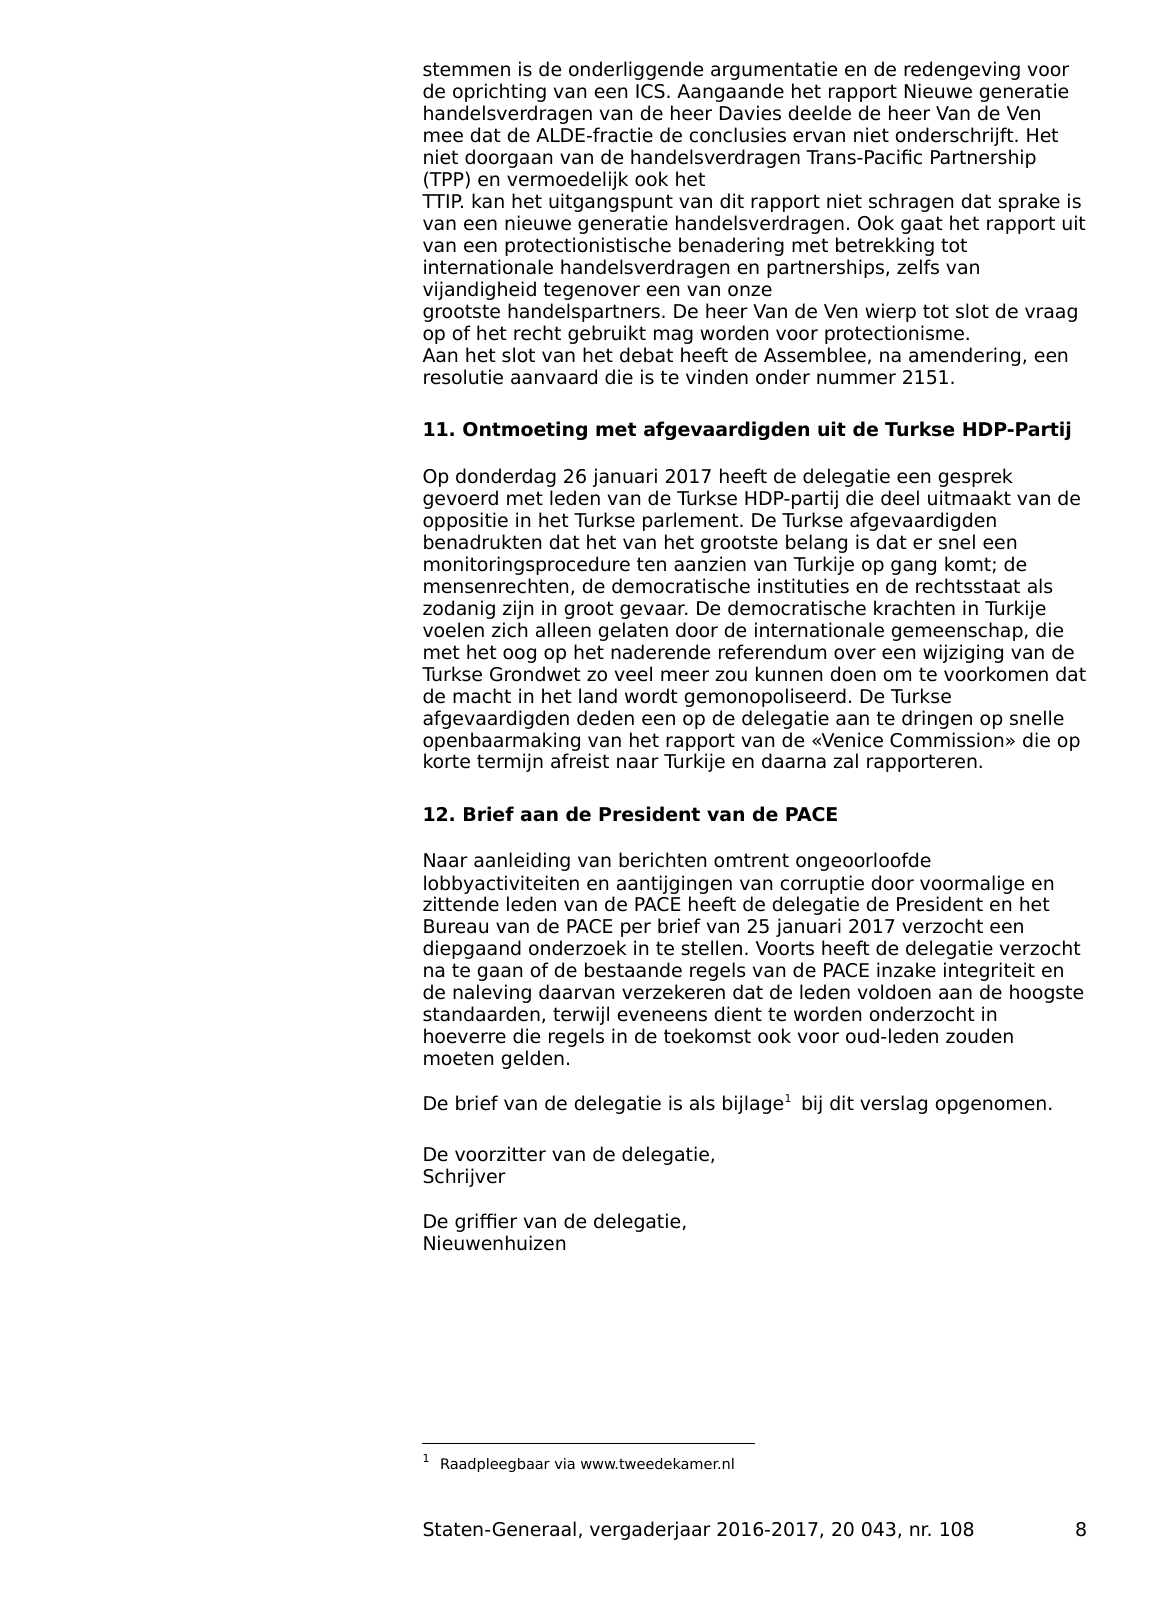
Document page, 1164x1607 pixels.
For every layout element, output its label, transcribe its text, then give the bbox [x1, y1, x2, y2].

text Op donderdag 26 januari 2017 heeft de delegatie een gesprek gevoerd met leden van de Turkse HDP-partij die deel uitmaakt van de oppositie in het Turkse parlement. De Turkse afgevaardigden benadrukten dat het van het grootste belang is dat er snel een monitoringsprocedure ten aanzien van Turkije op gang komt; de mensenrechten, de democratische instituties en de rechtsstaat als zodanig zijn in groot gevaar. De democratische krachten in Turkije voelen zich alleen gelaten door de internationale gemeenschap, die met het oog op het naderende referendum over een wijziging van de Turkse Grondwet zo veel meer zou kunnen doen om te voorkomen dat de macht in het land wordt gemonopoliseerd. De Turkse afgevaardigden deden een op de delegatie aan te dringen op snelle openbaarmaking van het rapport van de «Venice Commission» die op korte termijn afreist naar Turkije en daarna zal rapporteren. [422, 466, 1087, 773]
text De brief van de delegatie is als bijlage bij dit verslag opgenomen. [422, 1092, 1087, 1114]
text Naar aanleiding van berichten omtrent ongeoorloofde lobbyactiviteiten en aantijgingen van corruptie door voormalige en zittende leden van de PACE heeft de delegatie de President en het Bureau van de PACE per brief van 25 januari 2017 verzocht een diepgaand onderzoek in te stellen. Voorts heeft de delegatie verzocht na te gaan of de bestaande regels van de PACE inzake integriteit en de naleving daarvan verzekeren dat de leden voldoen aan de hoogste standaarden, terwijl eveneens dient te worden onderzocht in hoeverre die regels in de toekomst ook voor oud-leden zouden moeten gelden. [422, 850, 1087, 1070]
text stemmen is de onderliggende argumentatie en de redengeving voor de oprichting van een ICS. Aangaande het rapport Nieuwe generatie handelsverdragen van de heer Davies deelde de heer Van de Ven mee dat de ALDE-fractie de conclusies ervan niet onderschrijft. Het niet doorgaan van de handelsverdragen Trans-Pacific Partnership (TPP) en vermoedelijk ook het [422, 59, 1087, 191]
text TTIP. kan het uitgangspunt van dit rapport niet schragen dat sprake is van een nieuwe generatie handelsverdragen. Ook gaat het rapport uit van een protectionistische benadering met betrekking tot internationale handelsverdragen en partnerships, zelfs van vijandigheid tegenover een van onze [422, 191, 1087, 301]
subtitle 12. Brief aan de President van de PACE [422, 803, 1087, 825]
text grootste handelspartners. De heer Van de Ven wierp tot slot de vraag op of het recht gebruikt mag worden voor protectionisme. [422, 301, 1087, 345]
text Raadpleegbaar via www.tweedekamer.nl [422, 1452, 1087, 1474]
text Aan het slot van het debat heeft de Assemblee, na amendering, een resolutie aanvaard die is te vinden onder nummer 2151. [422, 345, 1087, 389]
subtitle 11. Ontmoeting met afgevaardigden uit de Turkse HDP-Partij [422, 419, 1087, 441]
text De griffier van de delegatie, Nieuwenhuizen [422, 1211, 1087, 1254]
text De voorzitter van de delegatie, Schrijver [422, 1144, 1087, 1188]
